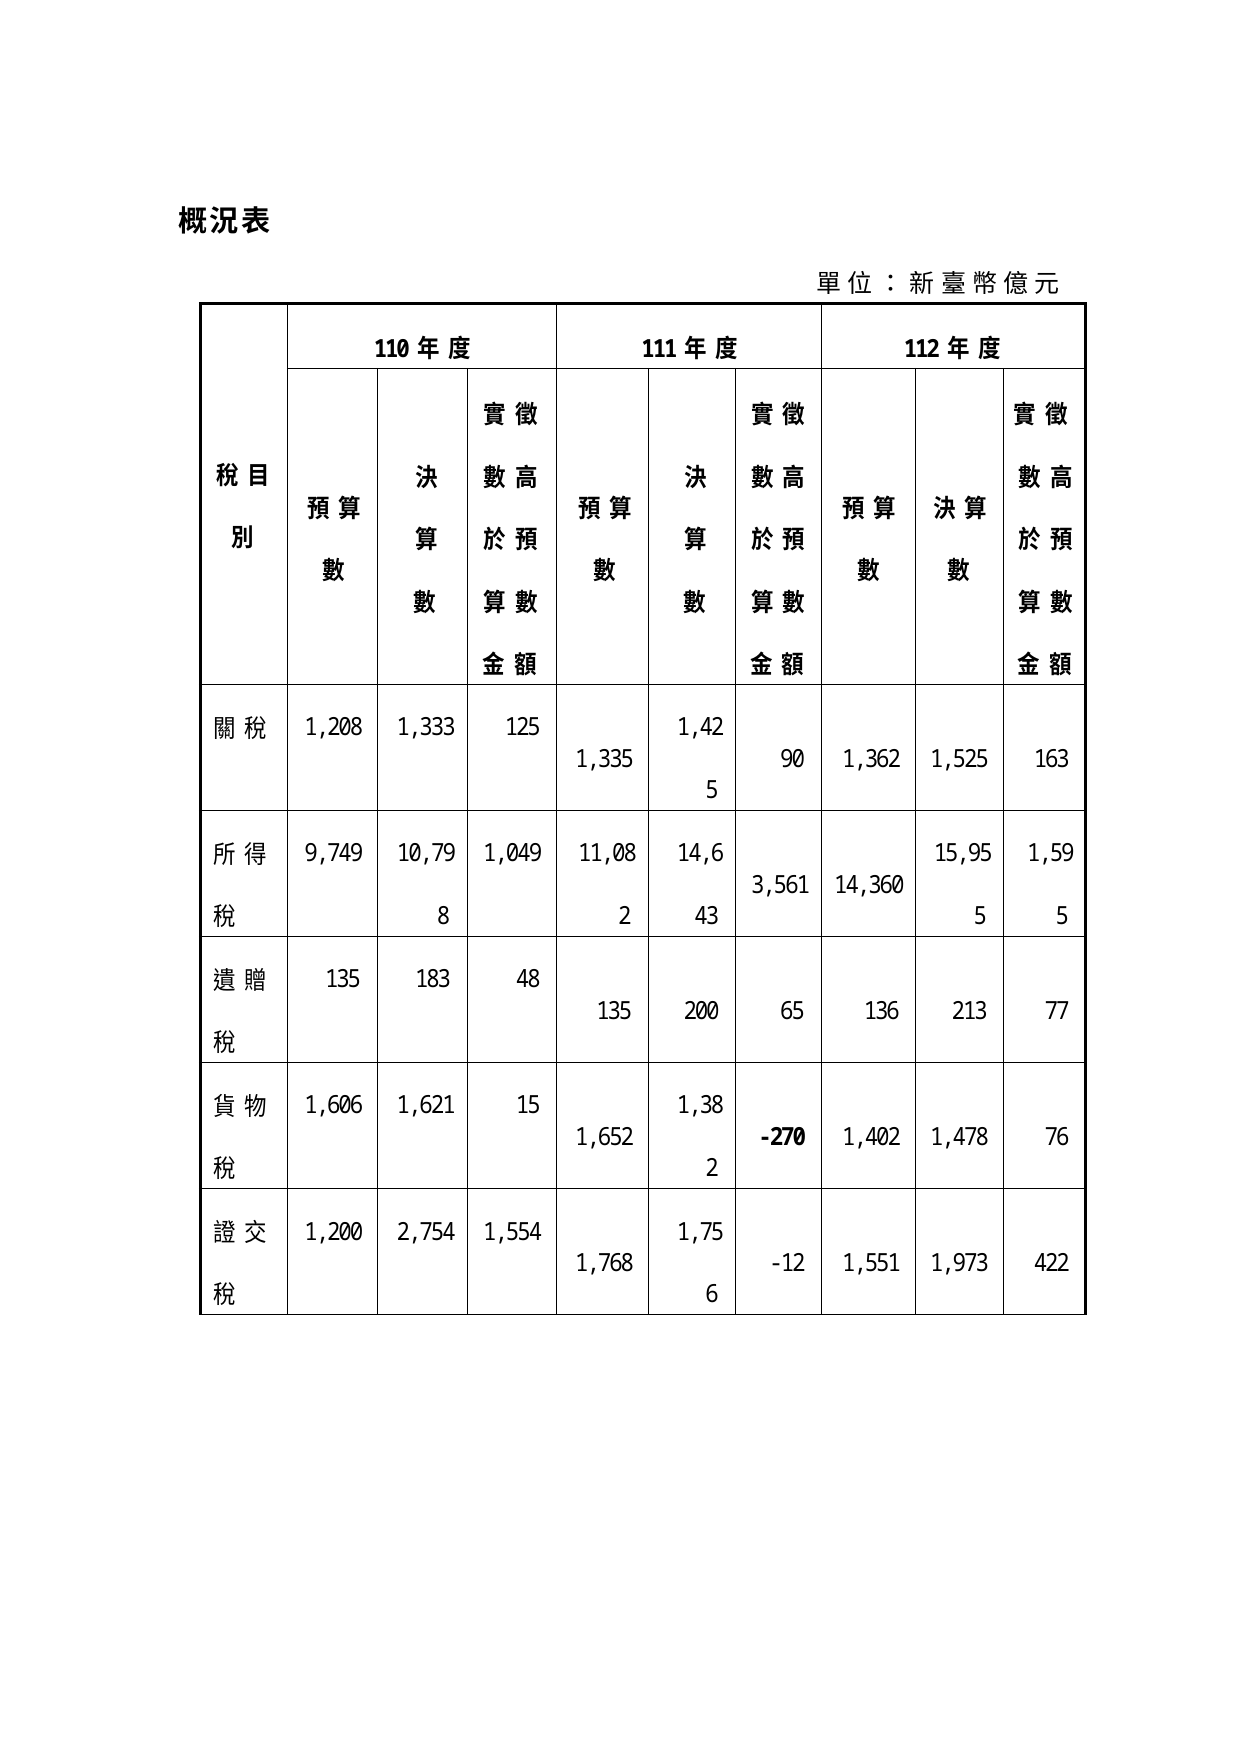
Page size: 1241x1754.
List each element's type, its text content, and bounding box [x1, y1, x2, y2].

table_cell 77 [1004, 937, 1084, 1062]
table_cell 136 [822, 937, 915, 1062]
table_cell 135 [557, 937, 648, 1062]
table_cell 15 [468, 1063, 556, 1188]
table_cell 14,360 [822, 811, 915, 936]
table_cell 1,425 [649, 685, 735, 809]
table_cell 1,595 [1004, 811, 1084, 936]
table_cell 1,525 [916, 685, 1003, 809]
table_cell 1,333 [378, 685, 467, 809]
table_cell 163 [1004, 685, 1084, 809]
table_cell 1,551 [822, 1189, 915, 1314]
table_cell 1,756 [649, 1189, 735, 1314]
table_cell 實徵數高於預算數金額 [736, 369, 821, 683]
table_cell 實徵數高於預算數金額 [1004, 369, 1084, 683]
table_cell 3,561 [736, 811, 821, 936]
table_header 111年度 [557, 305, 821, 368]
table_cell 1,382 [649, 1063, 735, 1188]
table_cell 1,652 [557, 1063, 648, 1188]
table_cell 預算數 [557, 369, 648, 683]
table_cell 1,768 [557, 1189, 648, 1314]
table_cell 65 [736, 937, 821, 1062]
table_cell 213 [916, 937, 1003, 1062]
table_cell 125 [468, 685, 556, 809]
table_cell 貨物稅 [202, 1063, 287, 1188]
table_header 稅目別 [202, 305, 287, 683]
table_cell 14,643 [649, 811, 735, 936]
table_cell 15,955 [916, 811, 1003, 936]
table_cell 1,606 [288, 1063, 377, 1188]
table_cell 1,621 [378, 1063, 467, 1188]
table_cell 1,478 [916, 1063, 1003, 1188]
table_cell 90 [736, 685, 821, 809]
table_cell 1,554 [468, 1189, 556, 1314]
table_cell -270 [736, 1063, 821, 1188]
table_cell 1,402 [822, 1063, 915, 1188]
table_cell 決算數 [916, 369, 1003, 683]
table_cell 預算數 [822, 369, 915, 683]
table_cell 遺贈稅 [202, 937, 287, 1062]
table_cell 1,335 [557, 685, 648, 809]
table_cell 預算數 [288, 369, 377, 683]
table_cell 9,749 [288, 811, 377, 936]
table_header 110年度 [288, 305, 556, 368]
table_header 112年度 [822, 305, 1084, 368]
table_cell 1,973 [916, 1189, 1003, 1314]
table_cell 422 [1004, 1189, 1084, 1314]
table_cell 76 [1004, 1063, 1084, 1188]
table_cell 183 [378, 937, 467, 1062]
table_cell 48 [468, 937, 556, 1062]
table_cell 決算數 [649, 369, 735, 683]
table_cell 證交稅 [202, 1189, 287, 1314]
text 單位：新臺幣億元 [177, 240, 1063, 302]
table_cell -12 [736, 1189, 821, 1314]
table_cell 決算數 [378, 369, 467, 683]
table_cell 關稅 [202, 685, 287, 809]
table_cell 11,082 [557, 811, 648, 936]
table_cell 135 [288, 937, 377, 1062]
table_cell 200 [649, 937, 735, 1062]
table_cell 10,798 [378, 811, 467, 936]
table_cell 1,200 [288, 1189, 377, 1314]
table_cell 1,049 [468, 811, 556, 936]
table_cell 1,362 [822, 685, 915, 809]
text 概況表 [177, 177, 1063, 240]
table_cell 2,754 [378, 1189, 467, 1314]
table_cell 實徵數高於預算數金額 [468, 369, 556, 683]
table_cell 1,208 [288, 685, 377, 809]
table_cell 所得稅 [202, 811, 287, 936]
